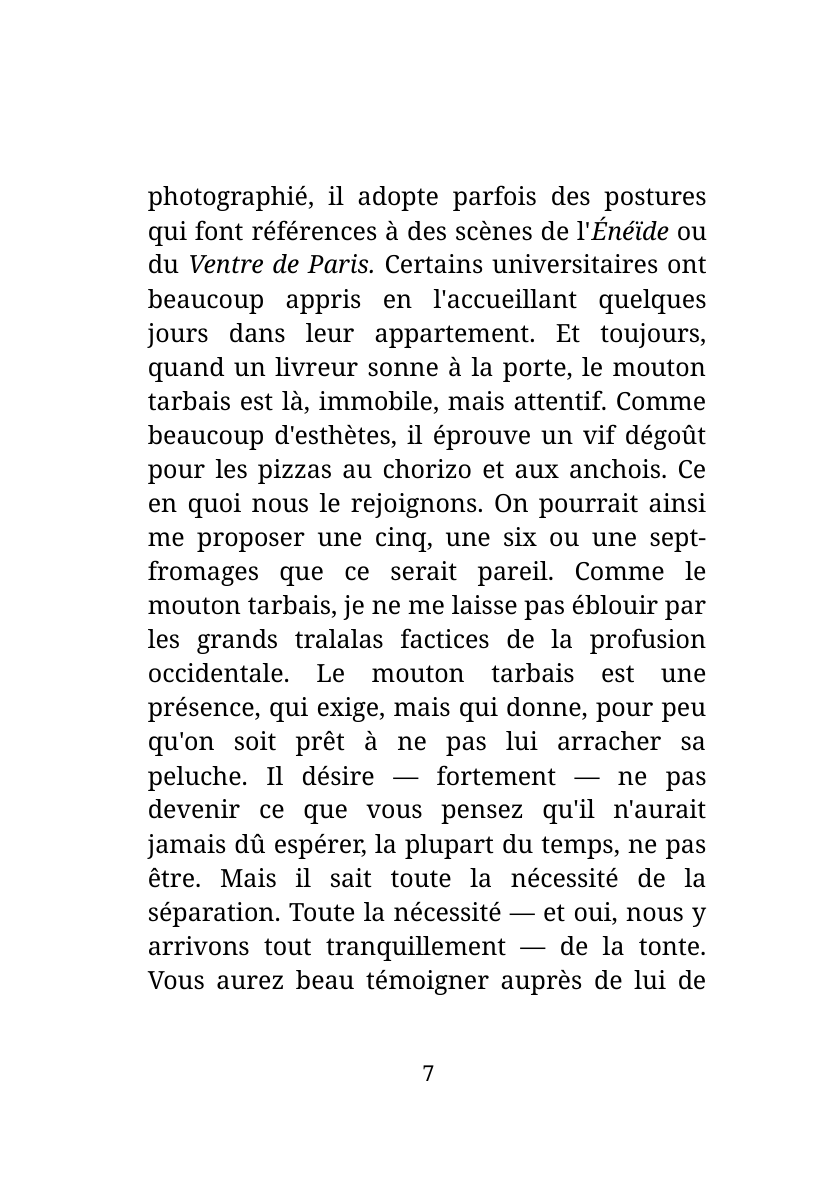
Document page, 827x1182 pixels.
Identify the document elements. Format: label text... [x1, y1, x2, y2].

text photographié, il adopte parfois des postures qui font références à des scènes de l'Énéïde ou du Ventre de Paris. Certains universitaires ont beaucoup appris en l'accueillant quelques jours dans leur appartement. Et toujours, quand un livreur sonne à la porte, le mouton tarbais est là, immobile, mais attentif. Comme beaucoup d'esthètes, il éprouve un vif dégoût pour les pizzas au chorizo et aux anchois. Ce en quoi nous le rejoignons. On pourrait ainsi me proposer une cinq, une six ou une sept-fromages que ce serait pareil. Comme le mouton tarbais, je ne me laisse pas éblouir par les grands tralalas factices de la profusion occidentale. Le mouton tarbais est une présence, qui exige, mais qui donne, pour peu qu'on soit prêt à ne pas lui arracher sa peluche. Il désire — fortement — ne pas devenir ce que vous pensez qu'il n'aurait jamais dû espérer, la plupart du temps, ne pas être. Mais il sait toute la nécessité de la séparation. Toute la nécessité — et oui, nous y arrivons tout tranquillement — de la tonte. Vous aurez beau témoigner auprès de lui de [148, 179, 707, 997]
